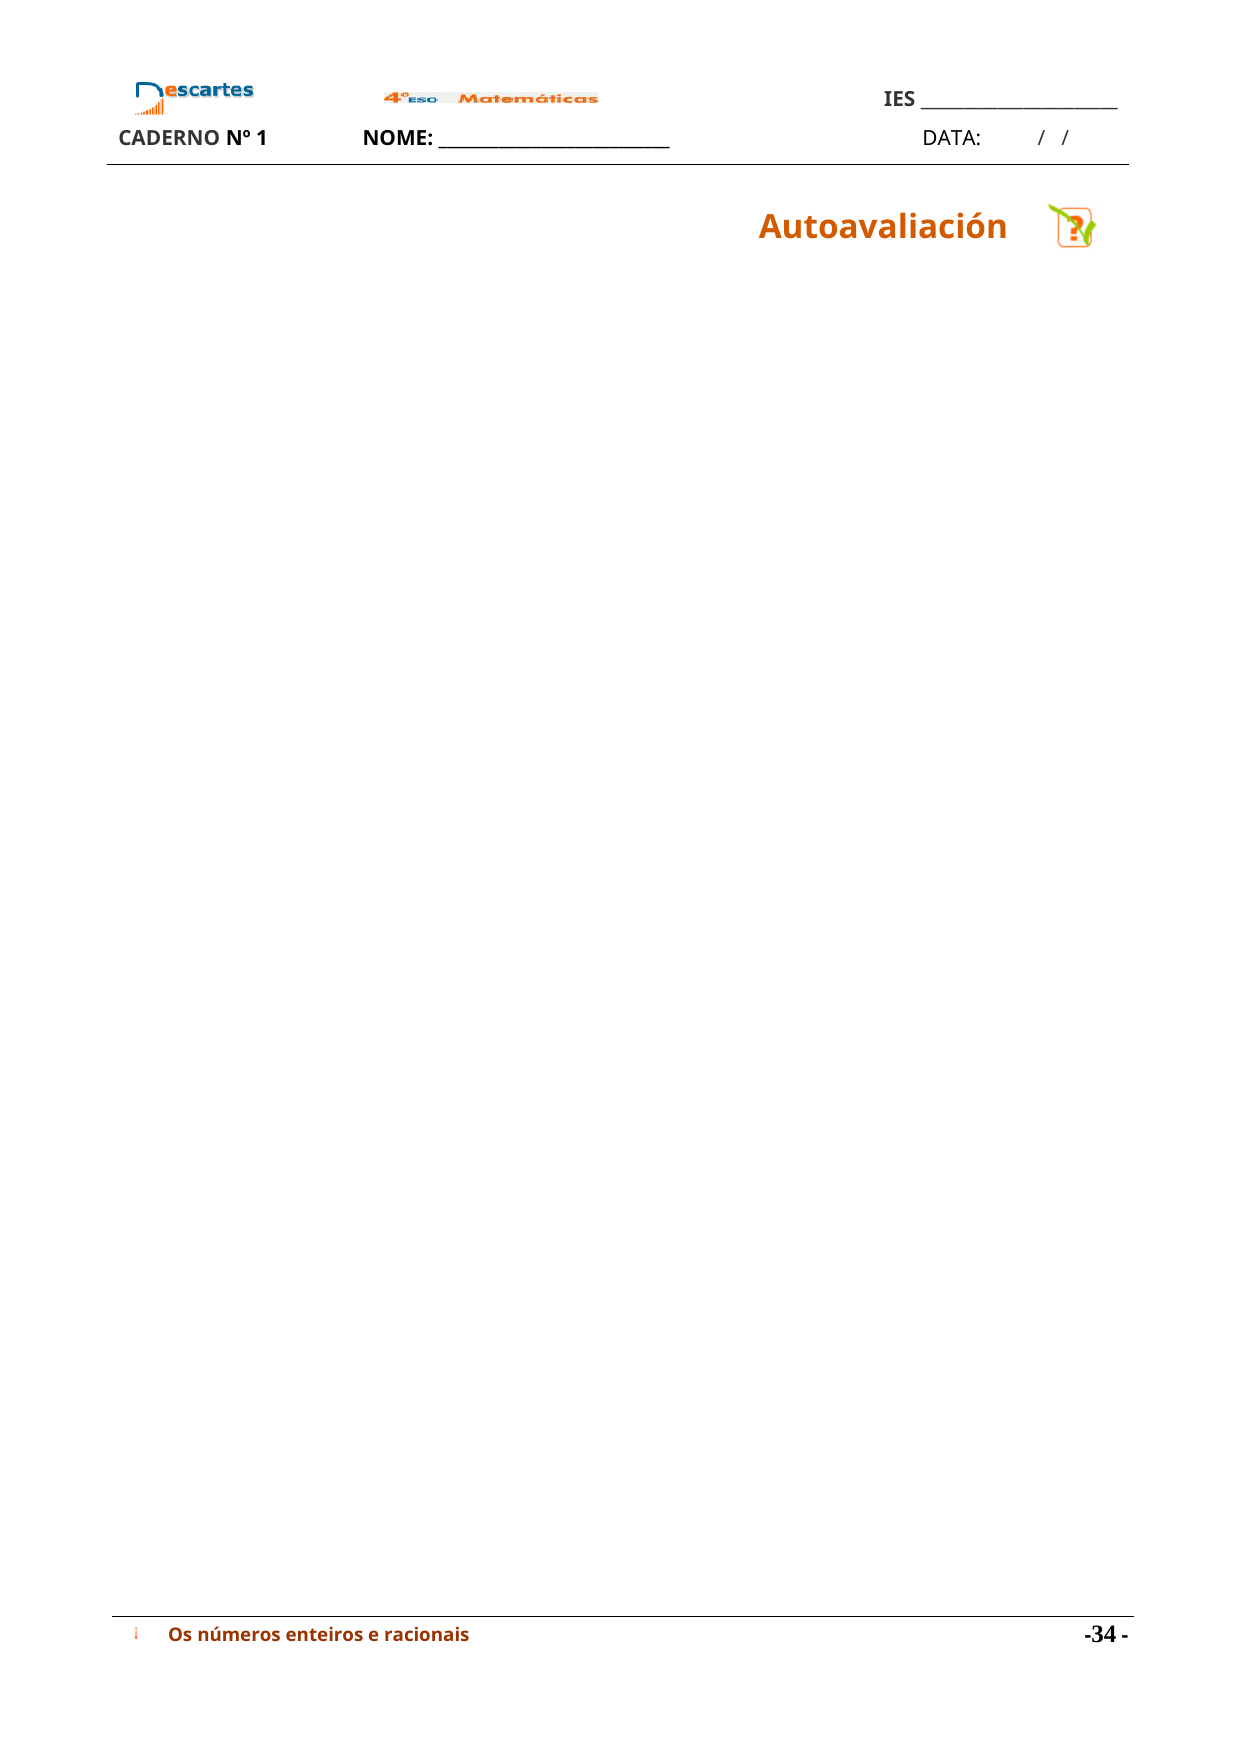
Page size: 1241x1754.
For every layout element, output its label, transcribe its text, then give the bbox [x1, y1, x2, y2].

table_header Autoavaliación [107, 194, 1019, 259]
table_header [1019, 194, 1129, 259]
picture [384, 92, 599, 105]
picture [134, 1626, 138, 1639]
picture [134, 82, 257, 115]
picture [1047, 202, 1099, 250]
